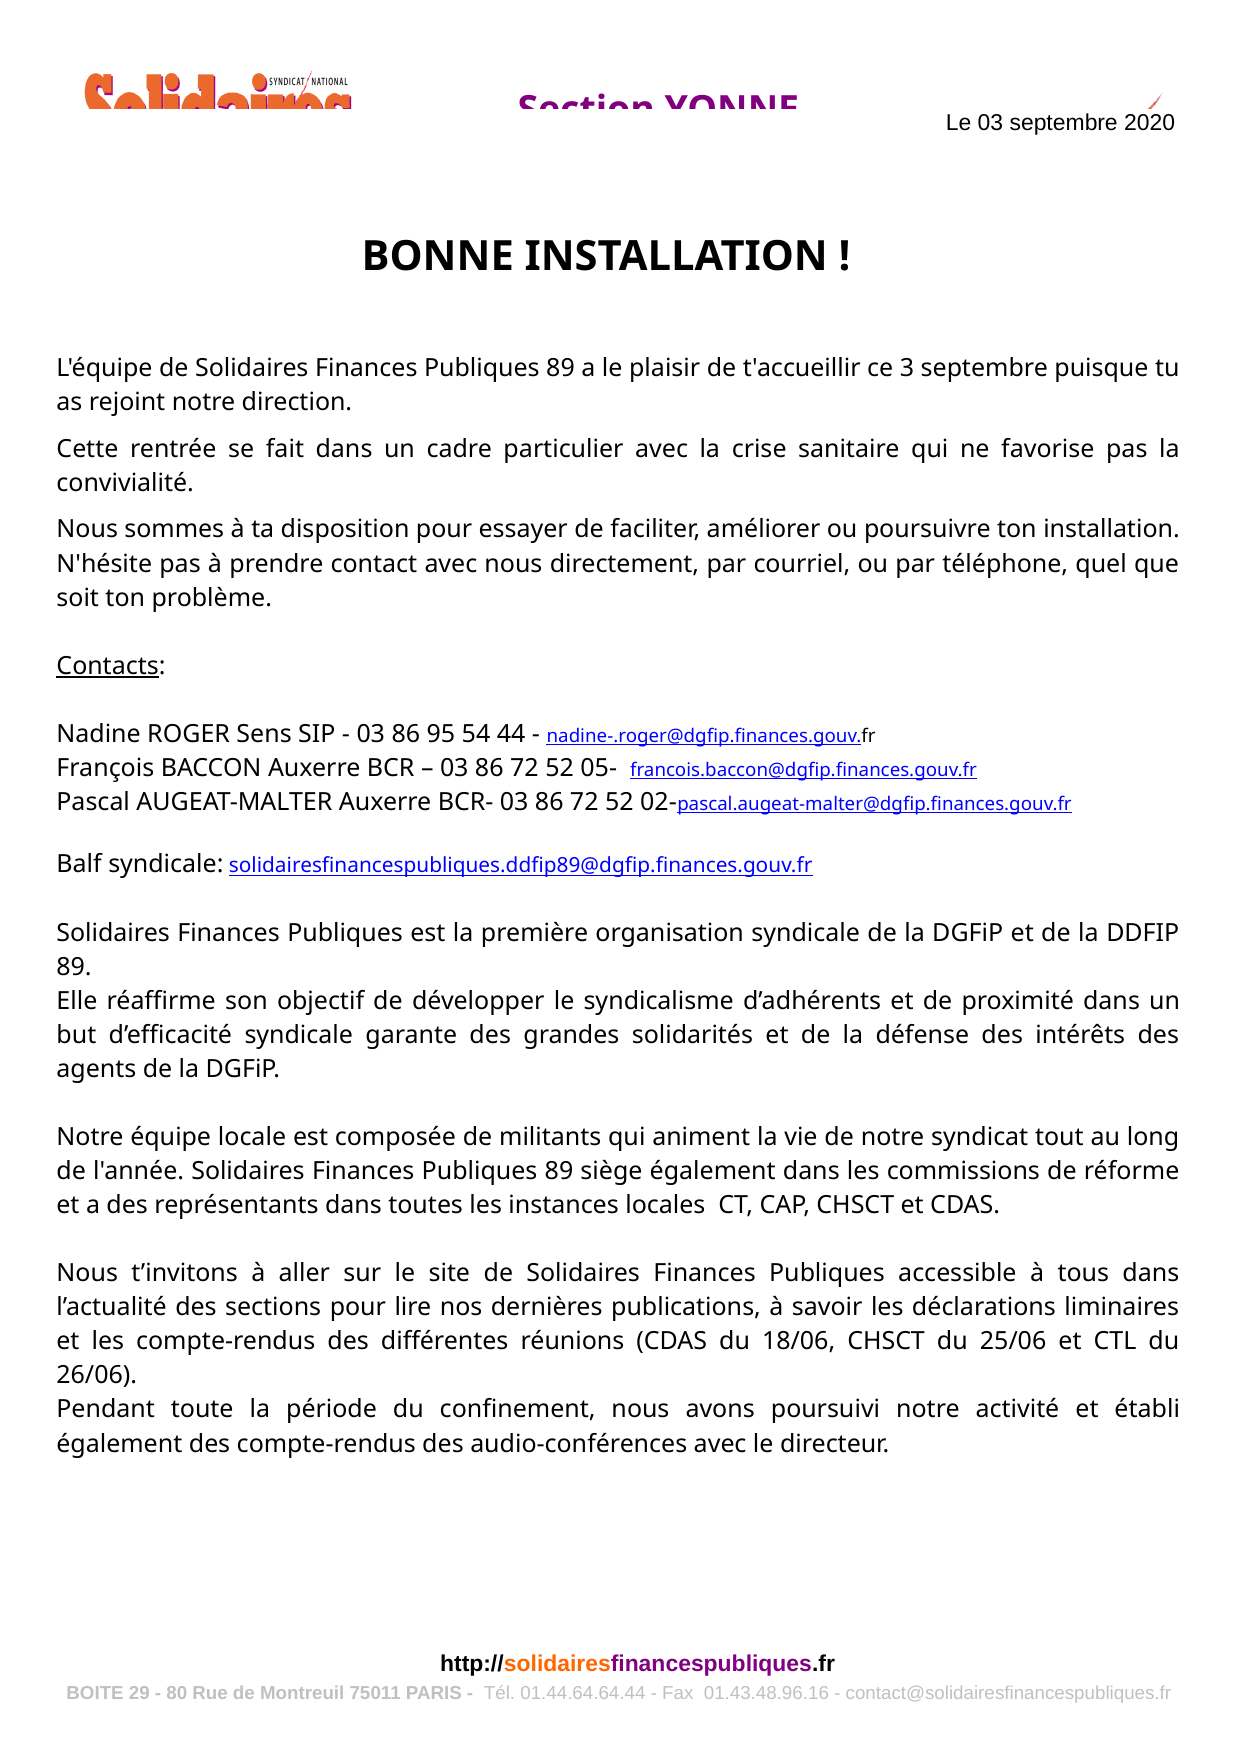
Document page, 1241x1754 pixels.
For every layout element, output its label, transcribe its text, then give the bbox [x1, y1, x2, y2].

text Contacts: [56, 647, 1181, 681]
text François BACCON Auxerre BCR – 03 86 72 52 05- francois.baccon@dgfip.finances.gouv.fr [56, 749, 1181, 784]
text L'équipe de Solidaires Finances Publiques 89 a le plaisir de t'accueillir ce 3 septembre puisque tu as rejoint notre direction. [56, 350, 1181, 418]
table_header [45, 56, 56, 109]
text Cette rentrée se fait dans un cadre particulier avec la crise sanitaire qui ne favorise pas la convivialité. [56, 431, 1181, 499]
text Solidaires Finances Publiques est la première organisation syndicale de la DGFiP et de la DDFIP 89. [56, 914, 1181, 982]
text Balf syndicale: solidairesfinancespubliques.ddfip89@dgfip.finances.gouv.fr [56, 846, 1181, 880]
text Nous t’invitons à aller sur le site de Solidaires Finances Publiques accessible à tous dans l’actualité des sections pour lire nos dernières publications, à savoir les déclarations liminaires et les compte-rendus des différentes réunions (CDAS du 18/06, CHSCT du 25/06 et CTL du 26/06). [56, 1255, 1181, 1391]
table_header [381, 56, 392, 109]
text Pendant toute la période du confinement, nous avons poursuivi notre activité et établi également des compte-rendus des audio-conférences avec le directeur. [56, 1391, 1181, 1459]
table_cell Section YONNE solidairesfinancespubliques.ddfip89@dgfip.finances.gouv.fr [392, 83, 924, 109]
table_cell [925, 83, 936, 109]
text BONNE INSTALLATION ! [58, 226, 1154, 282]
text Elle réaffirme son objectif de développer le syndicalisme d’adhérents et de proximité dans un but d’efficacité syndicale garante des grandes solidarités et de la défense des intérêts des agents de la DGFiP. [56, 982, 1181, 1084]
picture [72, 65, 364, 109]
text Notre équipe locale est composée de militants qui animent la vie de notre syndicat tout au long de l'année. Solidaires Finances Publiques 89 siège également dans les commissions de réforme et a des représentants dans toutes les instances locales CT, CAP, CHSCT et CDAS. [56, 1119, 1181, 1221]
picture [952, 91, 1163, 109]
text Nous sommes à ta disposition pour essayer de faciliter, améliorer ou poursuivre ton installation. [56, 511, 1181, 545]
text Pascal AUGEAT-MALTER Auxerre BCR- 03 86 72 52 02-pascal.augeat-malter@dgfip.finances.gouv.fr [56, 784, 1181, 818]
table_header [392, 56, 1192, 82]
table_cell [1179, 83, 1192, 109]
text Nadine ROGER Sens SIP - 03 86 95 54 44 - nadine-.roger@dgfip.finances.gouv.fr [56, 716, 1181, 749]
text N'hésite pas à prendre contact avec nous directement, par courriel, ou par téléphone, quel que soit ton problème. [56, 545, 1181, 613]
table_cell Le 03 septembre 2020 [45, 109, 1192, 138]
